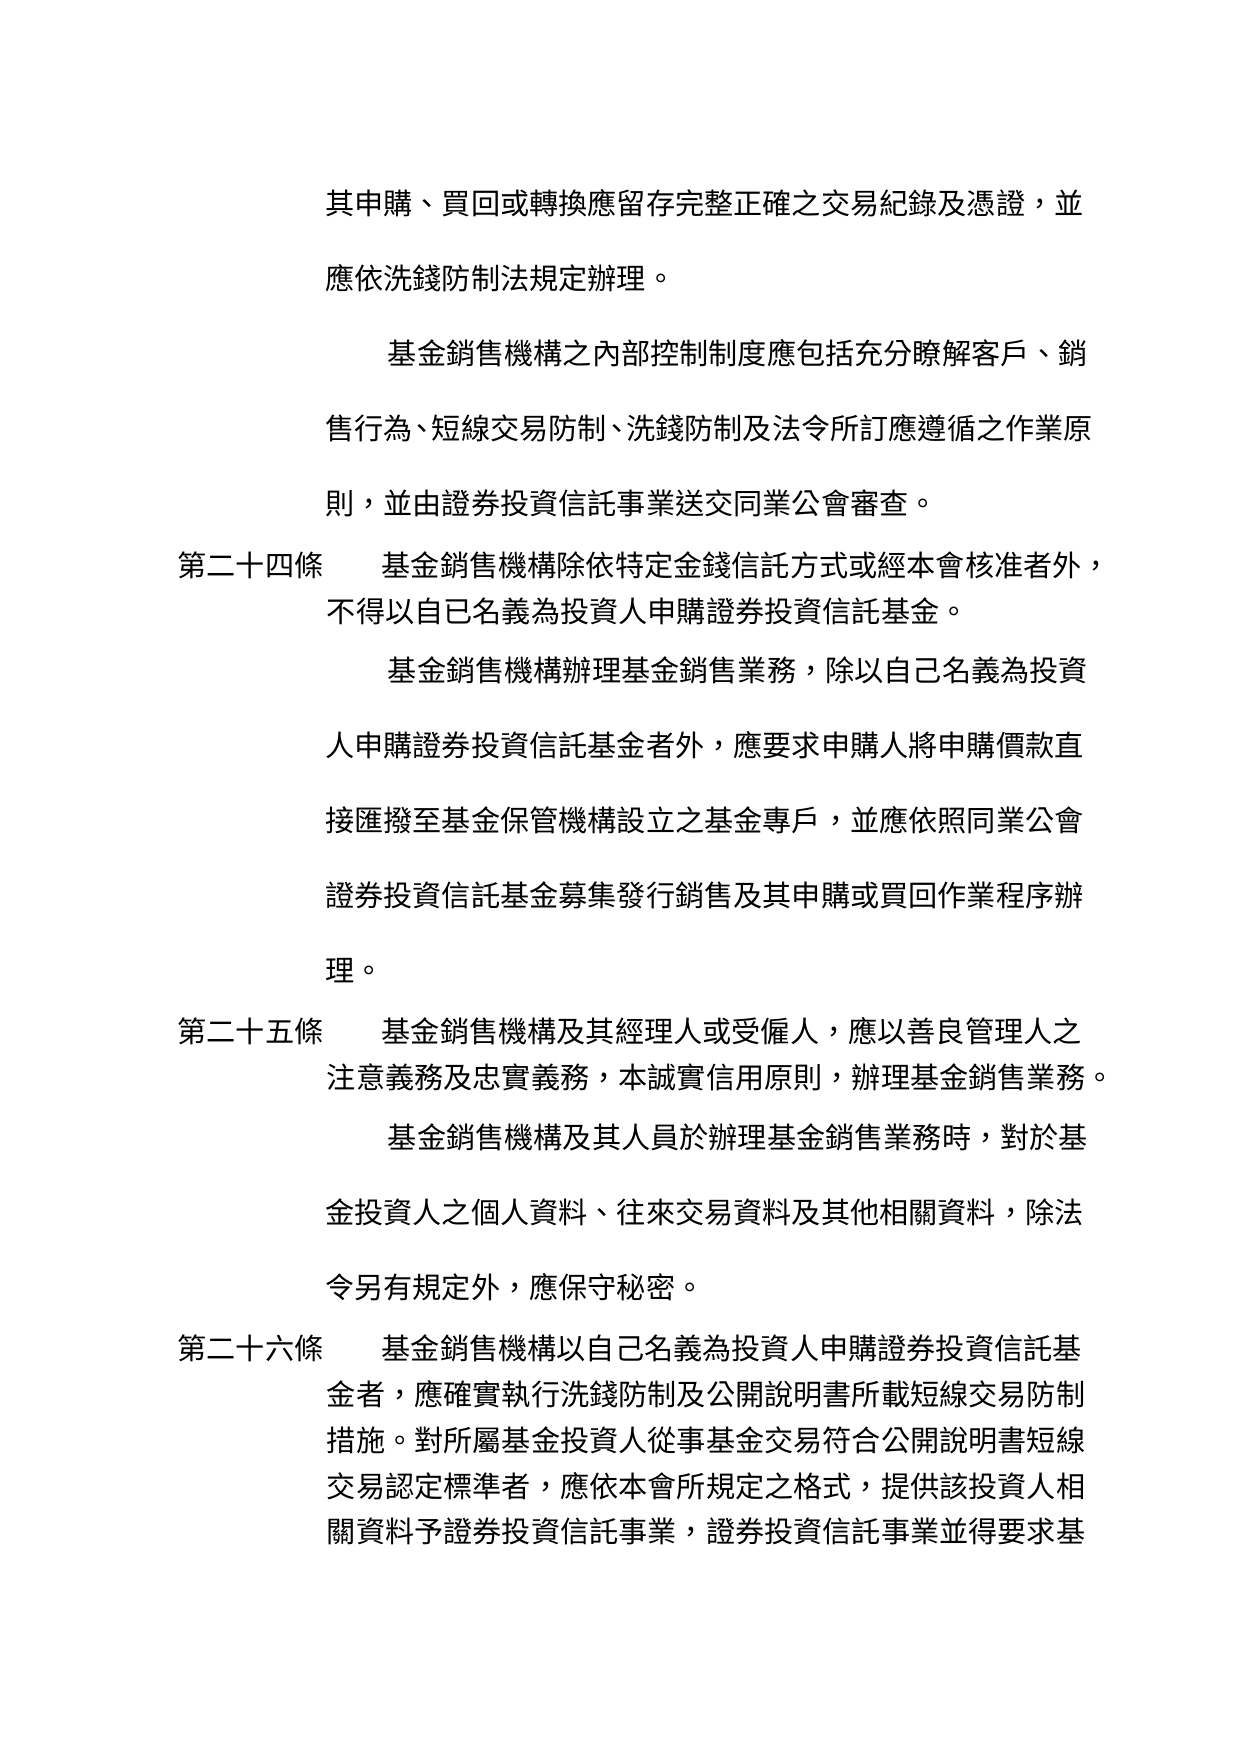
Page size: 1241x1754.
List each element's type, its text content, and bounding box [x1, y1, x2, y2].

text 基金銷售機構之內部控制制度應包括充分瞭解客戶、銷售行為、短線交易防制、洗錢防制及法令所訂應遵循之作業原則，並由證券投資信託事業送交同業公會審查。 [325, 314, 1092, 539]
text 第二十六條 基金銷售機構以自己名義為投資人申購證券投資信託基金者，應確實執行洗錢防制及公開說明書所載短線交易防制措施。對所屬基金投資人從事基金交易符合公開說明書短線交易認定標準者，應依本會所規定之格式，提供該投資人相關資料予證券投資信託事業，證券投資信託事業並得要求基 [177, 1323, 1092, 1552]
text 基金銷售機構對於一定金額以上或疑似洗錢之基金交易，其申購、買回或轉換應留存完整正確之交易紀錄及憑證，並應依洗錢防制法規定辦理。 [325, 164, 1092, 314]
text 第二十四條 基金銷售機構除依特定金錢信託方式或經本會核准者外，不得以自已名義為投資人申購證券投資信託基金。 [177, 539, 1092, 631]
text 第二十五條 基金銷售機構及其經理人或受僱人，應以善良管理人之注意義務及忠實義務，本誠實信用原則，辦理基金銷售業務。 [177, 1006, 1092, 1098]
text 基金銷售機構及其人員於辦理基金銷售業務時，對於基金投資人之個人資料、往來交易資料及其他相關資料，除法令另有規定外，應保守秘密。 [325, 1098, 1092, 1323]
text 基金銷售機構辦理基金銷售業務，除以自己名義為投資人申購證券投資信託基金者外，應要求申購人將申購價款直接匯撥至基金保管機構設立之基金專戶，並應依照同業公會證券投資信託基金募集發行銷售及其申購或買回作業程序辦理。 [325, 631, 1092, 1006]
